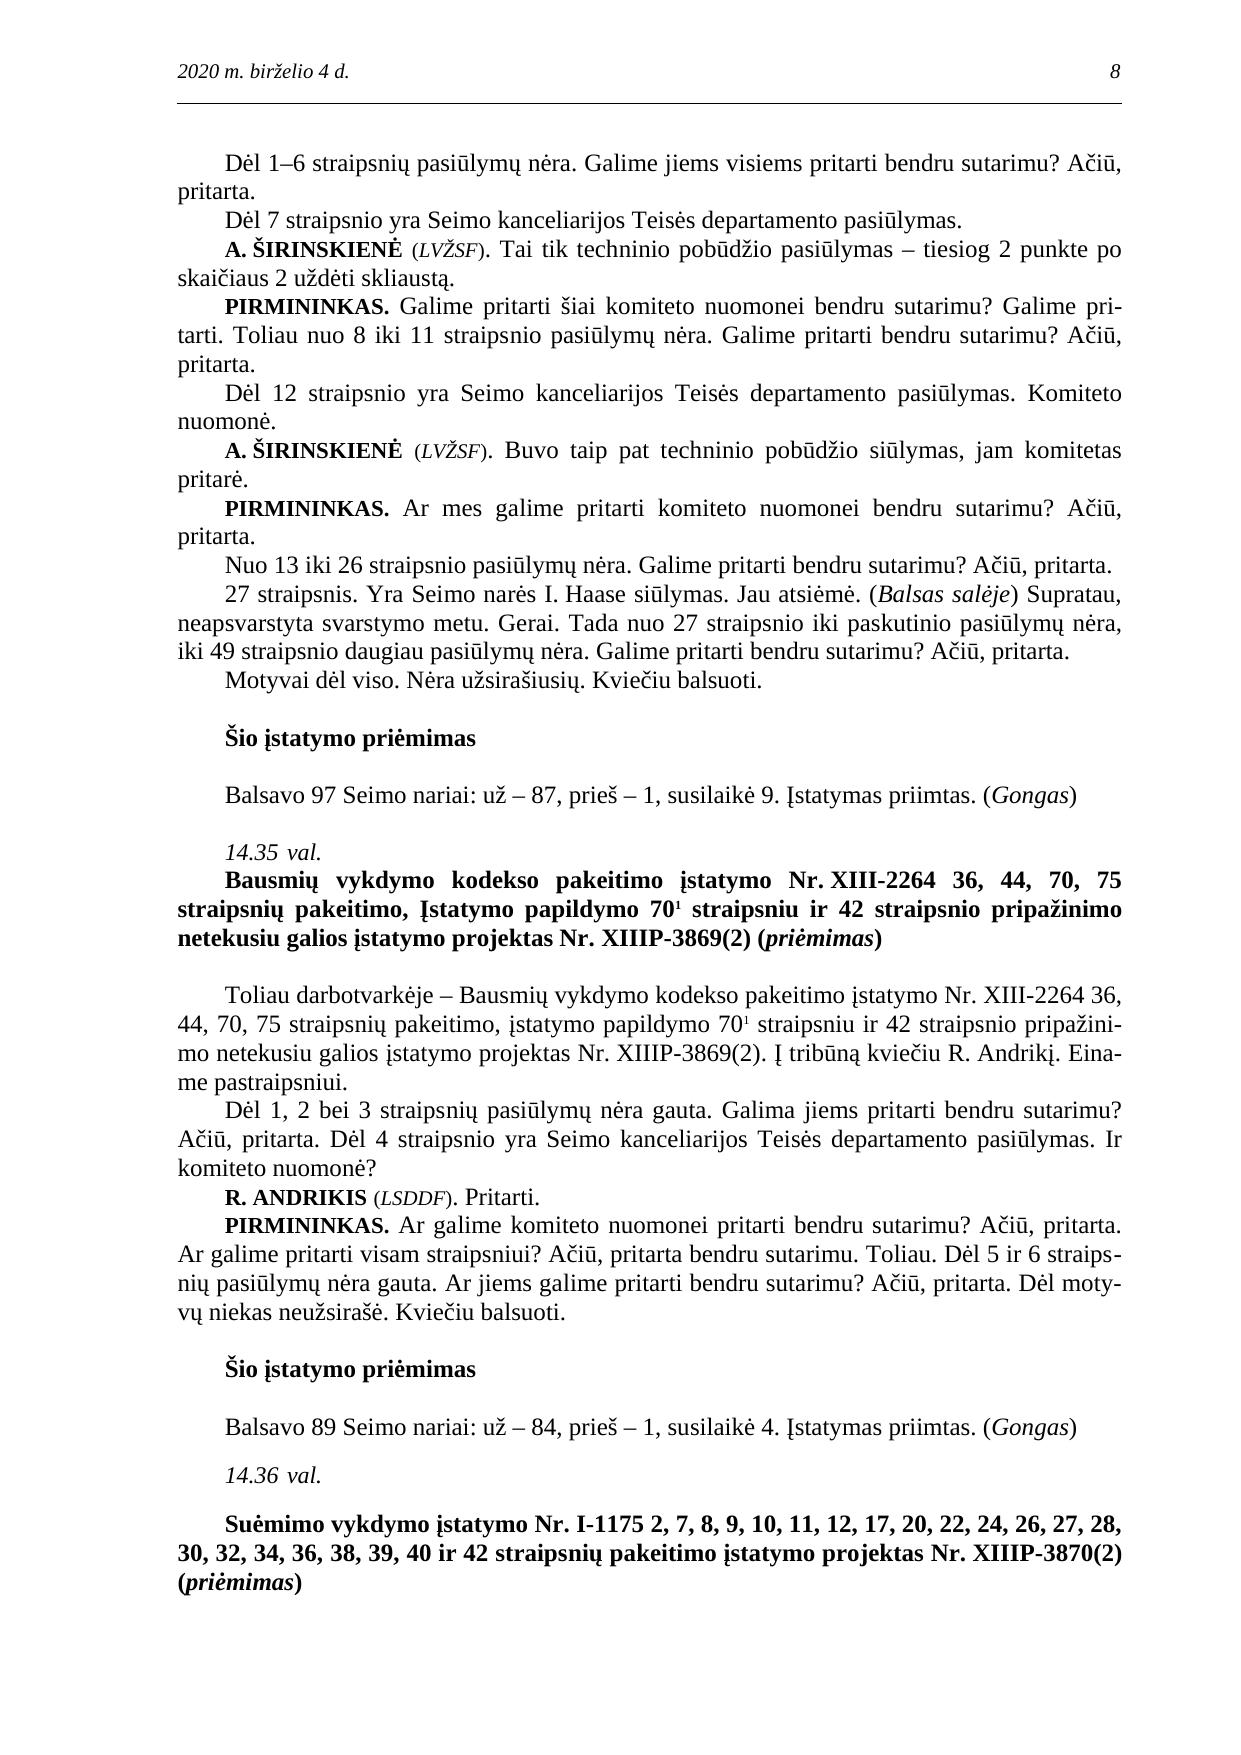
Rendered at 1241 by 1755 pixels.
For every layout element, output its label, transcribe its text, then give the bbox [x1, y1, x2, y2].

text Bal­sa­vo 97 Sei­mo na­riai: už – 87, prieš – 1, su­si­lai­kė 9. Įsta­ty­mas pri­im­tas. (Gon­gas) [177, 780, 1122, 809]
text A. ŠIRINSKIENĖ (LVŽSF). Bu­vo taip pat tech­ni­nio po­bū­džio siū­ly­mas, jam ko­mi­te­tas prita­rė. [177, 435, 1122, 493]
text Baus­mių vyk­dy­mo ko­dek­so pa­kei­ti­mo įsta­ty­mo Nr. XIII-2264 36, 44, 70, 75 straipsnių pa­kei­ti­mo, Įsta­ty­mo pa­pil­dy­mo 701 straips­niu ir 42 straips­nio pri­pa­ži­ni­mo nete­ku­siu ga­lios įsta­ty­mo pro­jek­tas Nr. XIIIP-3869(2) (pri­ėmi­mas) [177, 865, 1122, 952]
text PIRMININKAS. Ar mes ga­li­me pri­tar­ti ko­mi­te­to nuo­mo­nei ben­dru su­ta­ri­mu? Ačiū, pritar­ta. [177, 493, 1122, 550]
text 27 straips­nis. Yra Sei­mo na­rės I. Ha­a­se siū­ly­mas. Jau at­si­ė­mė. (Bal­sas sa­lė­je) Su­pra­tau, ne­ap­svars­ty­ta svars­ty­mo me­tu. Ge­rai. Ta­da nuo 27 straips­nio iki pas­ku­ti­nio pa­siū­ly­mų nė­ra, iki 49 straips­nio dau­giau pa­siū­ly­mų nė­ra. Ga­li­me pri­tar­ti ben­dru su­ta­ri­mu? Ačiū, pri­tar­ta. [177, 579, 1122, 665]
text Šio įsta­ty­mo pri­ėmi­mas [177, 1354, 1122, 1383]
text A. ŠIRINSKIENĖ (LVŽSF). Tai tik tech­ni­nio po­bū­džio pa­siū­ly­mas – tie­siog 2 punk­te po skai­čiaus 2 už­dė­ti skliaus­tą. [177, 234, 1122, 291]
text Su­ėmi­mo vyk­dy­mo įsta­ty­mo Nr. I-1175 2, 7, 8, 9, 10, 11, 12, 17, 20, 22, 24, 26, 27, 28, 30, 32, 34, 36, 38, 39, 40 ir 42 straips­nių pa­kei­ti­mo įsta­ty­mo pro­jek­tas Nr. XIIIP-3870(2) (pri­ėmi­mas) [177, 1509, 1122, 1596]
text R. ANDRIKIS (LSDDF). Pri­tar­ti. [177, 1182, 1122, 1210]
text Nuo 13 iki 26 straips­nio pa­siū­ly­mų nė­ra. Ga­li­me pri­tar­ti ben­dru su­ta­ri­mu? Ačiū, pri­tar­ta. [177, 550, 1122, 579]
text 14.35 val. [224, 838, 1122, 865]
text Dėl 1–6 straips­nių pa­siū­ly­mų nė­ra. Ga­li­me jiems vi­siems pri­tar­ti ben­dru su­ta­ri­mu? Ačiū, pri­tar­ta. [177, 148, 1122, 205]
text PIRMININKAS. Ar ga­li­me ko­mi­te­to nuo­mo­nei pri­tar­ti ben­dru su­ta­ri­mu? Ačiū, pri­tar­ta. Ar ga­li­me pri­tar­ti vi­sam straips­niui? Ačiū, pri­tar­ta ben­dru su­ta­ri­mu. To­liau. Dėl 5 ir 6 straips­nių pa­siū­ly­mų nė­ra gau­ta. Ar jiems ga­li­me pri­tar­ti ben­dru su­ta­ri­mu? Ačiū, pri­tar­ta. Dėl mo­ty­vų nie­kas ne­už­si­ra­šė. Kvie­čiu bal­suo­ti. [177, 1210, 1122, 1325]
text To­liau dar­bo­tvarkėje – Baus­mių vyk­dy­mo ko­dek­so pa­kei­ti­mo įsta­ty­mo Nr. XIII-2264 36, 44, 70, 75 straips­nių pa­kei­ti­mo, įsta­ty­mo pa­pil­dy­mo 701 straips­niu ir 42 straips­nio pri­pa­ži­ni­mo ne­te­ku­siu ga­lios įsta­ty­mo pro­jek­tas Nr. XIIIP-3869(2). Į tri­bū­ną kvie­čiu R. An­dri­kį. Ei­na­me pa­straips­niui. [177, 980, 1122, 1095]
text Mo­ty­vai dėl vi­so. Nė­ra už­si­ra­šiu­sių. Kvie­čiu bal­suo­ti. [177, 665, 1122, 694]
text Dėl 12 straips­nio yra Sei­mo kan­ce­lia­ri­jos Tei­sės de­par­ta­men­to pa­siū­ly­mas. Ko­mi­te­to nuo­mo­nė. [177, 378, 1122, 435]
text PIRMININKAS. Ga­li­me pri­tar­ti šiai ko­mi­te­to nuo­mo­nei ben­dru su­ta­ri­mu? Ga­li­me pri­tarti. To­liau nuo 8 iki 11 straips­nio pa­siū­ly­mų nė­ra. Ga­li­me pri­tar­ti ben­dru su­ta­ri­mu? Ačiū, pri­tar­ta. [177, 291, 1122, 378]
text 14.36 val. [224, 1461, 1122, 1489]
text Šio įsta­ty­mo pri­ėmi­mas [177, 723, 1122, 751]
text Dėl 7 straips­nio yra Sei­mo kan­ce­lia­ri­jos Tei­sės de­par­ta­men­to pa­siū­ly­mas. [177, 205, 1122, 234]
text Dėl 1, 2 bei 3 straips­nių pa­siū­ly­mų nė­ra gau­ta. Ga­li­ma jiems pri­tar­ti ben­dru su­ta­ri­mu? Ačiū, pri­tar­ta. Dėl 4 straips­nio yra Sei­mo kan­ce­lia­ri­jos Tei­sės de­par­ta­men­to pa­siū­ly­mas. Ir ko­mi­te­to nuo­mo­nė? [177, 1095, 1122, 1182]
text Bal­sa­vo 89 Sei­mo na­riai: už – 84, prieš – 1, su­si­lai­kė 4. Įsta­ty­mas pri­im­tas. (Gon­gas) [177, 1412, 1122, 1440]
